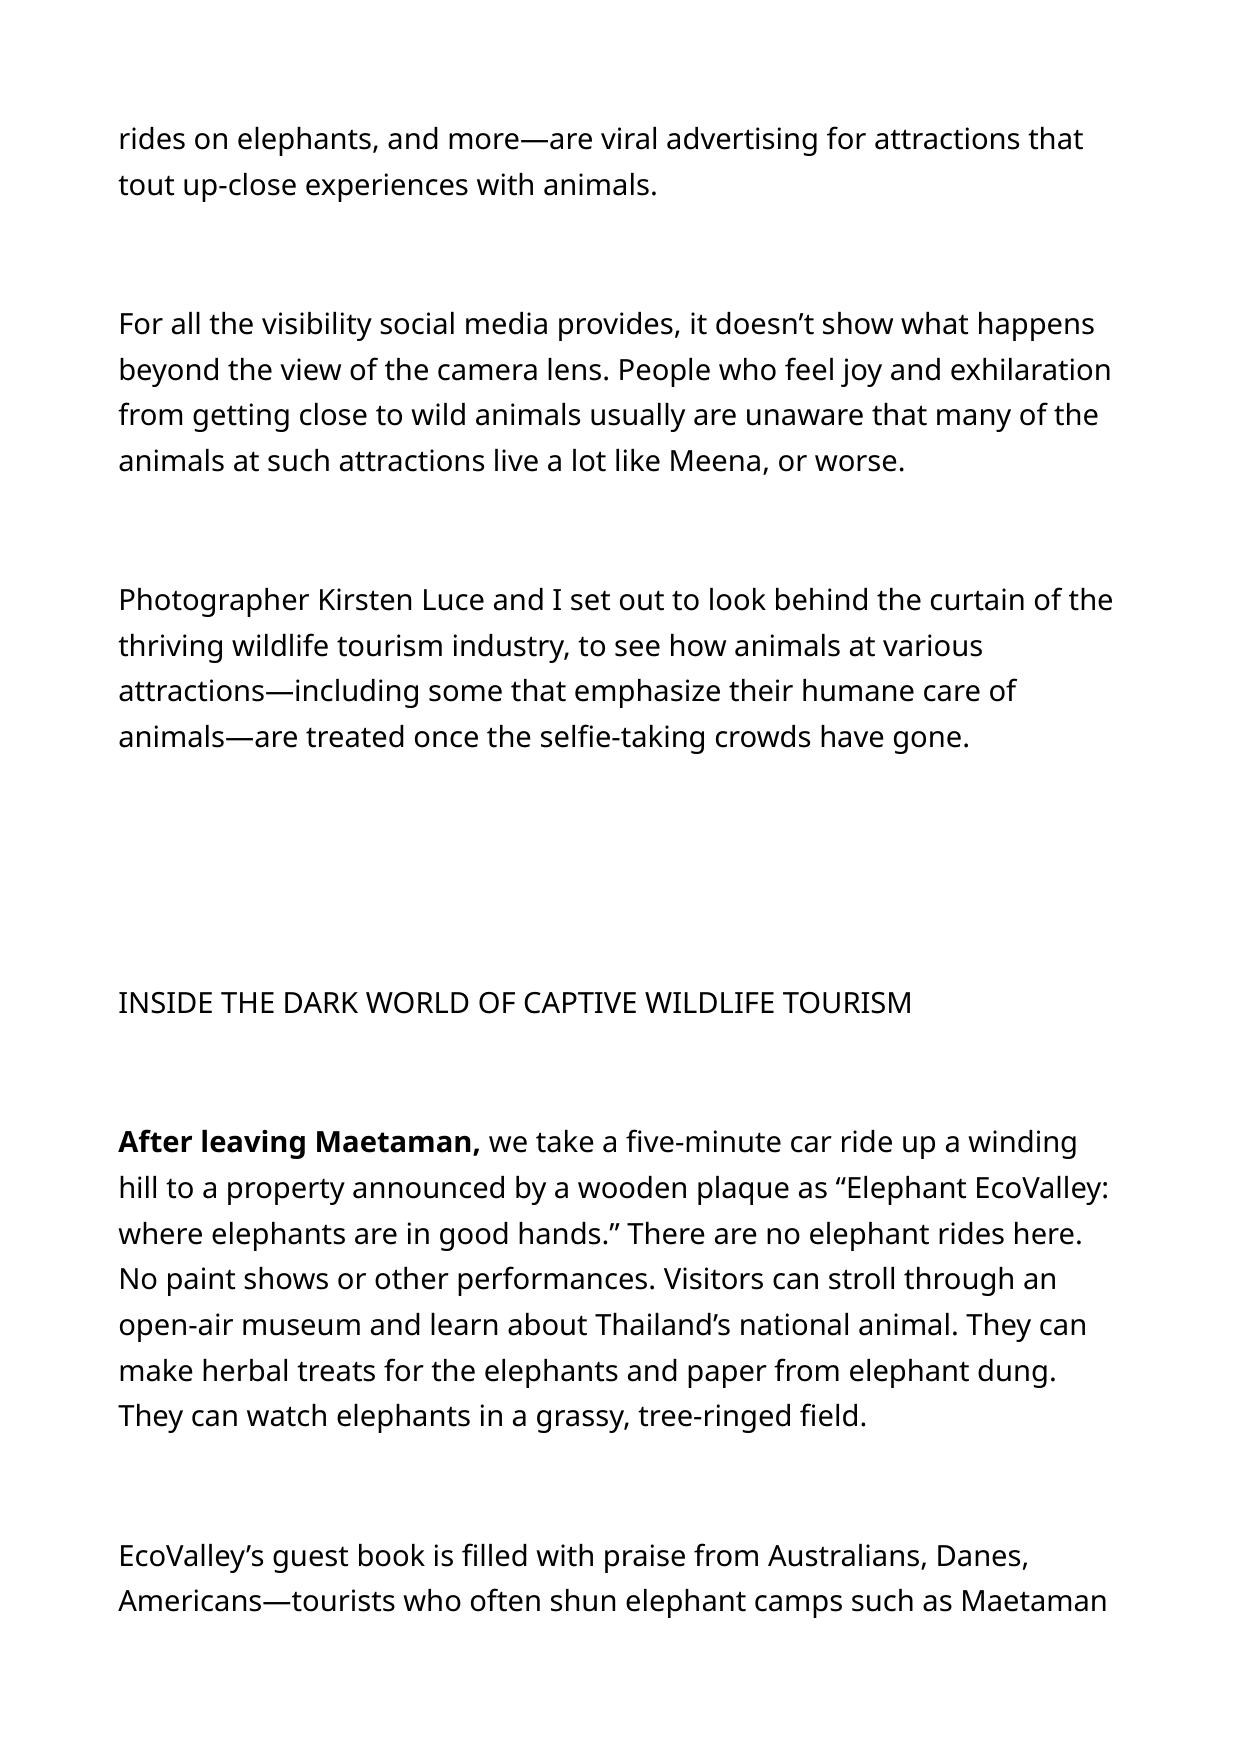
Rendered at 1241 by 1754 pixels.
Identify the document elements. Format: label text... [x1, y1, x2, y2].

text For all the visibility social media provides, it doesn’t show what happens beyond the view of the camera lens. People who feel joy and exhilaration from getting close to wild animals usually are unaware that many of the animals at such attractions live a lot like Meena, or worse. [118, 303, 1122, 480]
text rides on elephants, and more—are viral advertising for attractions that tout up-close experiences with animals. [118, 118, 1122, 203]
text After leaving Maetaman, we take a five-minute car ride up a winding hill to a property announced by a wooden plaque as “Elephant EcoValley: where elephants are in good hands.” There are no elephant rides here. No paint shows or other performances. Visitors can stroll through an open-air museum and learn about Thailand’s national animal. They can make herbal treats for the elephants and paper from elephant dung. They can watch elephants in a grassy, tree-ringed field. [118, 1122, 1122, 1435]
text Photographer Kirsten Luce and I set out to look behind the curtain of the thriving wildlife tourism industry, to see how animals at various attractions—including some that emphasize their humane care of animals—are treated once the selfie-taking crowds have gone. [118, 579, 1122, 756]
text EcoValley’s guest book is filled with praise from Australians, Danes, Americans—tourists who often shun elephant camps such as Maetaman [118, 1535, 1122, 1620]
text INSIDE THE DARK WORLD OF CAPTIVE WILDLIFE TOURISM [118, 982, 1122, 1022]
